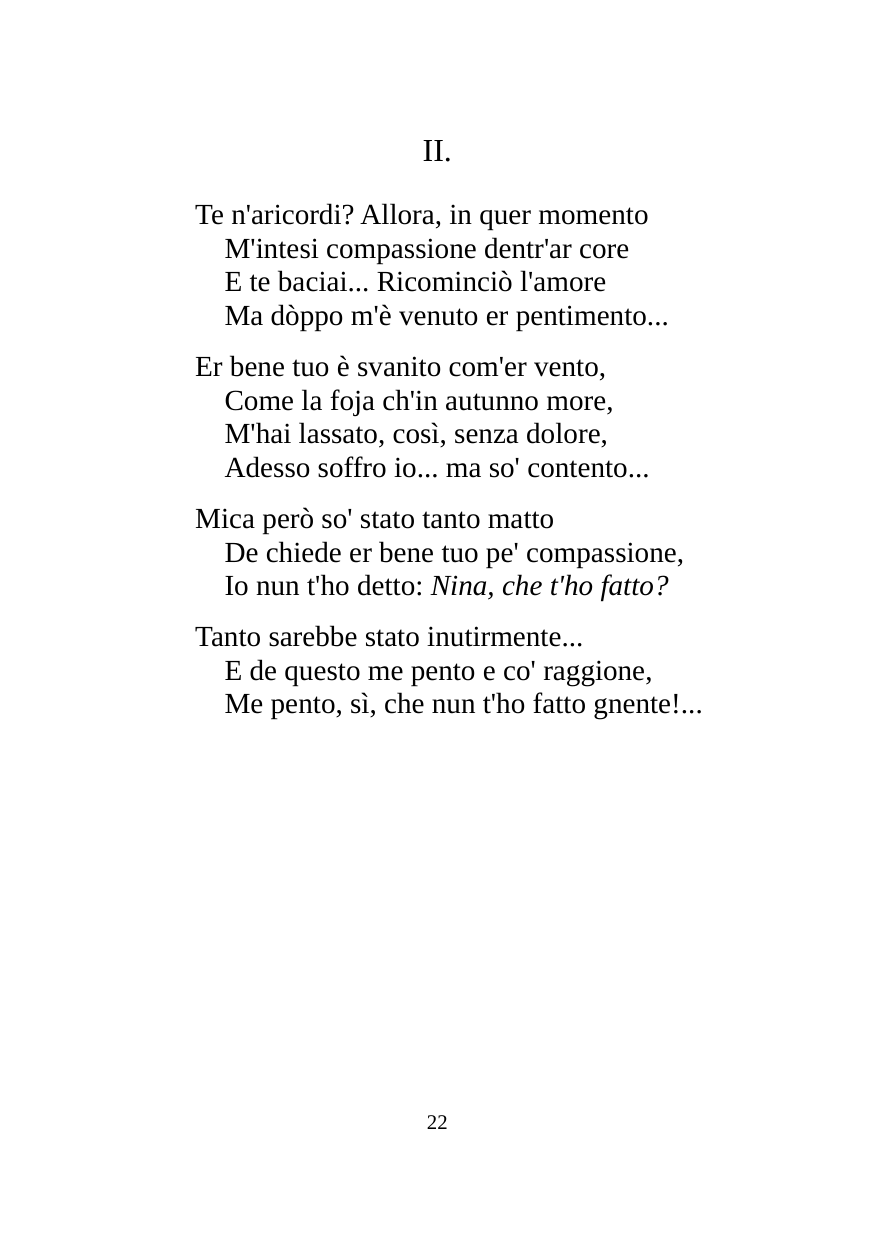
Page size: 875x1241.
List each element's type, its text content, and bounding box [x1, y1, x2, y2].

text Er bene tuo è svanito com'er vento, Come la foja ch'in autunno more, M'hai lassato, così, senza dolore, Adesso soffro io... ma so' contento... [195, 349, 768, 483]
text Mica però so' stato tanto matto De chiede er bene tuo pe' compassione, Io nun t'ho detto: Nina, che t'ho fatto? [195, 501, 768, 602]
text Tanto sarebbe stato inutirmente... E de questo me pento e co' raggione, Me pento, sì, che nun t'ho fatto gnente!... [195, 619, 768, 720]
text Te n'aricordi? Allora, in quer momento M'intesi compassione dentr'ar core E te baciai... Ricominciò l'amore Ma dòppo m'è venuto er pentimento... [195, 197, 768, 332]
subtitle II. [106, 131, 768, 168]
